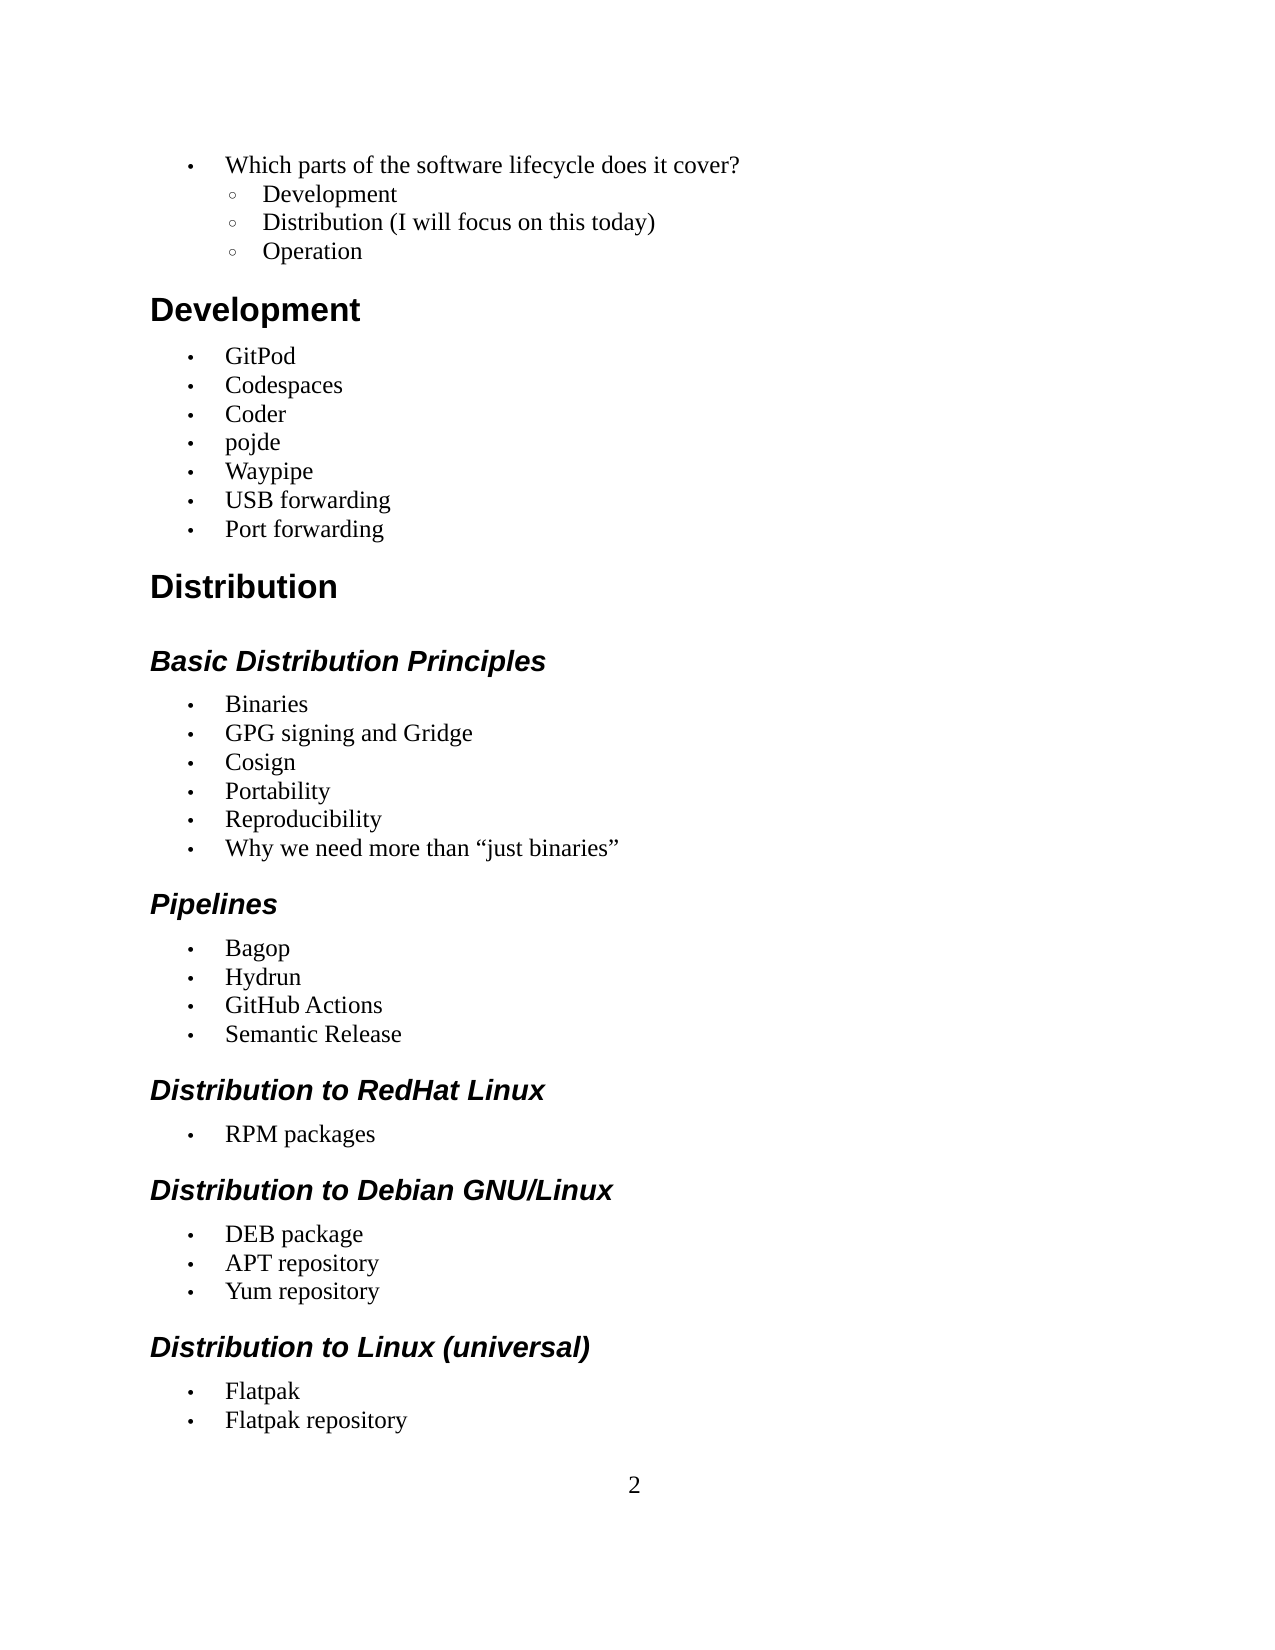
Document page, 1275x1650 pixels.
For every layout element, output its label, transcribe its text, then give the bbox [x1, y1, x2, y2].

list Flatpak repository [187, 1405, 1125, 1434]
list Reproducibility [187, 804, 1125, 833]
list Binaries [187, 689, 1125, 718]
list Bagop [187, 933, 1125, 962]
list Development [225, 179, 1125, 207]
list APT repository [187, 1248, 1125, 1276]
subtitle Distribution to RedHat Linux [150, 1073, 1125, 1107]
subtitle Basic Distribution Principles [150, 643, 1125, 677]
list Operation [225, 236, 1125, 265]
list Why we need more than “just binaries” [187, 833, 1125, 862]
list RPM packages [187, 1119, 1125, 1148]
list USB forwarding [187, 485, 1125, 514]
list Flatpak [187, 1376, 1125, 1405]
list GitHub Actions [187, 991, 1125, 1019]
list Distribution (I will focus on this today) [225, 207, 1125, 236]
list Codespaces [187, 370, 1125, 399]
list Waypipe [187, 456, 1125, 485]
list GitPod [187, 341, 1125, 370]
list Coder [187, 399, 1125, 427]
subtitle Distribution to Linux (universal) [150, 1330, 1125, 1364]
list Port forwarding [187, 514, 1125, 542]
list Semantic Release [187, 1019, 1125, 1048]
subtitle Distribution [150, 567, 1125, 606]
list GPG signing and Gridge [187, 718, 1125, 747]
subtitle Distribution to Debian GNU/Linux [150, 1173, 1125, 1206]
subtitle Development [150, 290, 1125, 329]
list Cosign [187, 747, 1125, 776]
list Hydrun [187, 962, 1125, 991]
list DEB package [187, 1219, 1125, 1248]
list pojde [187, 427, 1125, 456]
list Yum repository [187, 1276, 1125, 1305]
list Which parts of the software lifecycle does it cover? [187, 150, 1125, 179]
list Portability [187, 776, 1125, 804]
subtitle Pipelines [150, 887, 1125, 921]
